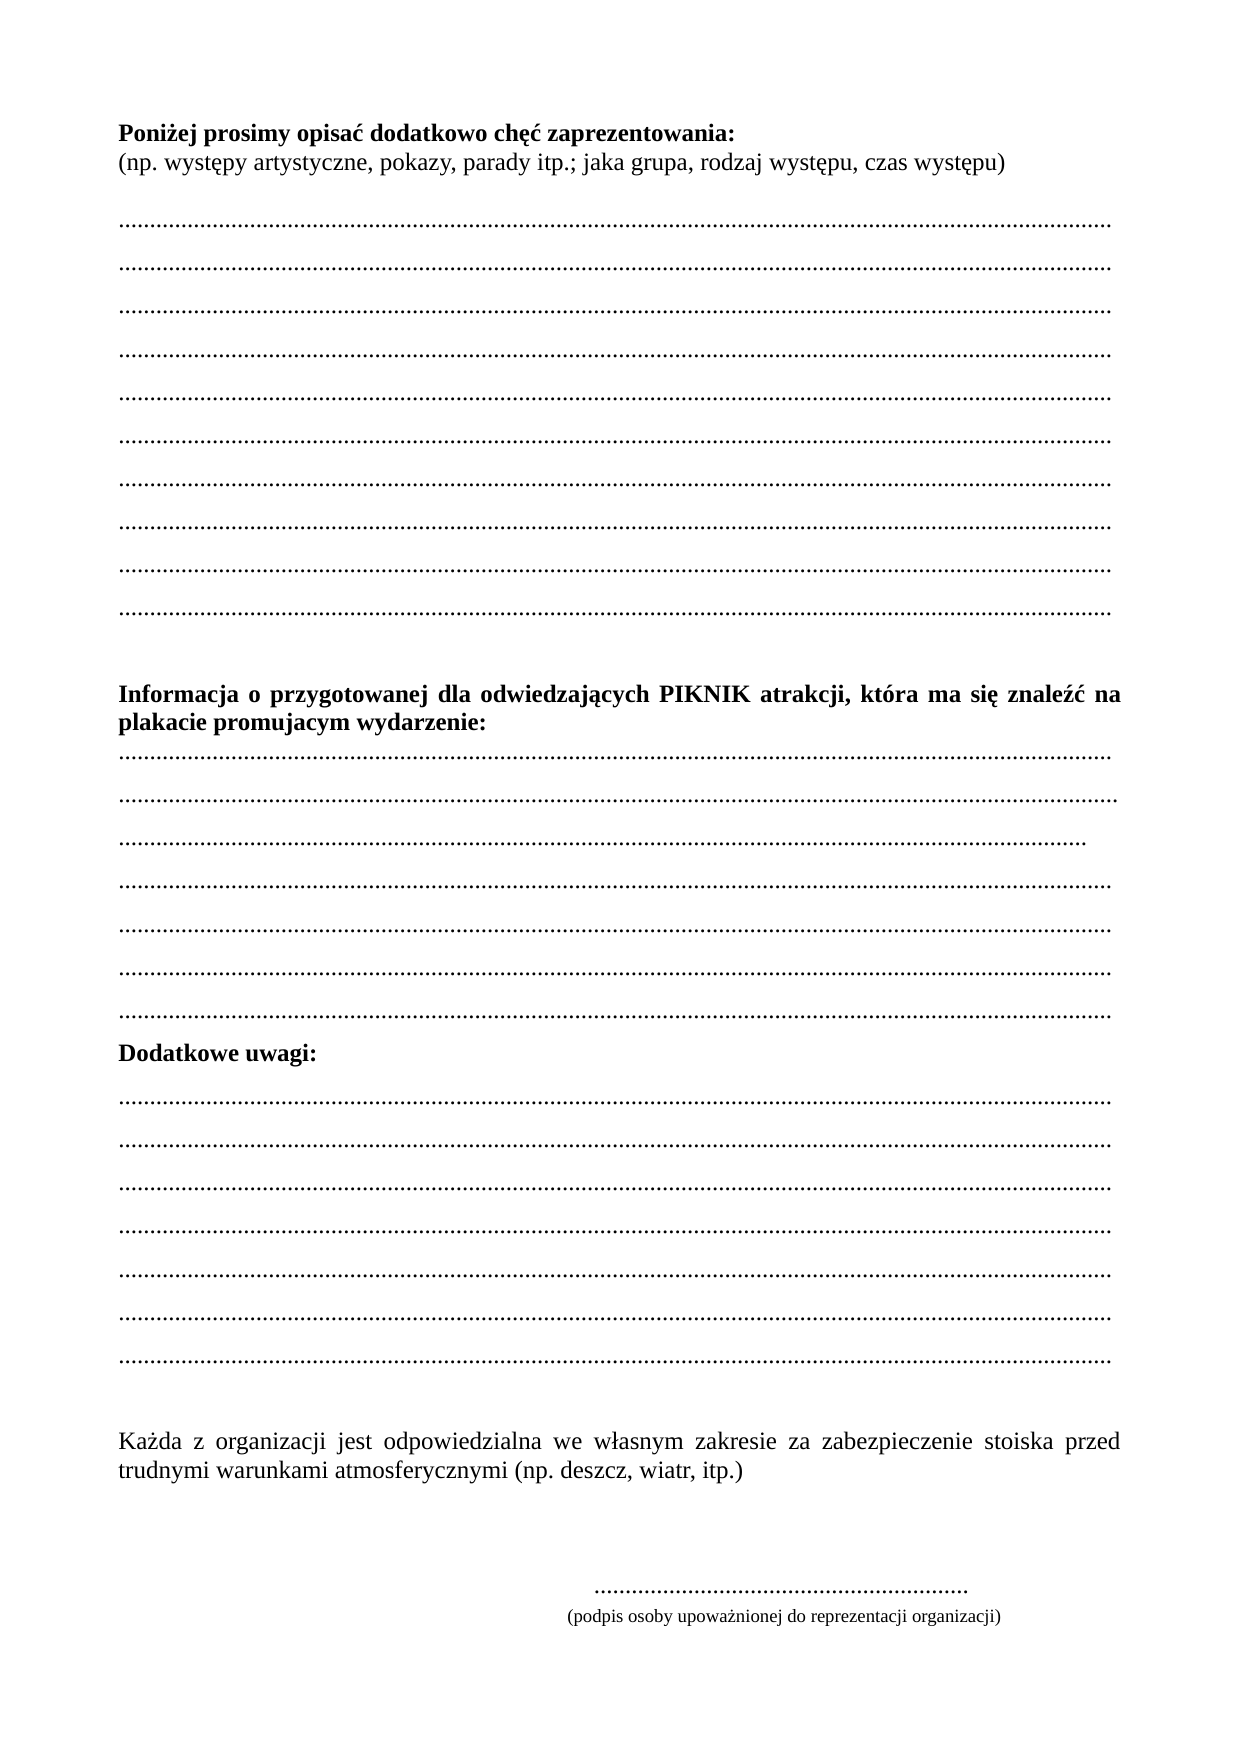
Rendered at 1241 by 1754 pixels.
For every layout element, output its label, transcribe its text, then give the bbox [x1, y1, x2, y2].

text ........................................................................................................................................................................................................................................................................................................................... [118, 779, 1122, 851]
text Poniżej prosimy opisać dodatkowo chęć zaprezentowania: [118, 118, 1122, 147]
text ............................................................................................................................................................... [118, 506, 1122, 535]
text (podpis osoby upoważnionej do reprezentacji organizacji) [118, 1599, 1122, 1627]
text Informacja o przygotowanej dla odwiedzających PIKNIK atrakcji, która ma się znaleźć na plakacie promujacym wydarzenie: [118, 679, 1122, 736]
text ............................................................................................................................................................... [118, 866, 1122, 894]
text ............................................................................................................................................................... [118, 247, 1122, 276]
text Dodatkowe uwagi: [118, 1038, 1122, 1067]
text ............................................................................................................................................................... [118, 1340, 1122, 1369]
text ............................................................................................................................................................... [118, 592, 1122, 621]
text ............................................................................................................................................................... [118, 995, 1122, 1024]
text (np. występy artystyczne, pokazy, parady itp.; jaka grupa, rodzaj występu, czas występu) [118, 147, 1122, 176]
text ............................................................ [118, 1570, 1122, 1599]
text ............................................................................................................................................................... [118, 377, 1122, 406]
text ............................................................................................................................................................... [118, 1211, 1122, 1239]
text ............................................................................................................................................................... [118, 420, 1122, 449]
text ............................................................................................................................................................... [118, 1167, 1122, 1196]
text ............................................................................................................................................................... [118, 952, 1122, 981]
text ............................................................................................................................................................... [118, 463, 1122, 492]
text Każda z organizacji jest odpowiedzialna we własnym zakresie za zabezpieczenie stoiska przed trudnymi warunkami atmosferycznymi (np. deszcz, wiatr, itp.) [118, 1426, 1122, 1484]
text ............................................................................................................................................................... [118, 1297, 1122, 1326]
text ............................................................................................................................................................... [118, 204, 1122, 233]
text ............................................................................................................................................................... [118, 1124, 1122, 1153]
text ............................................................................................................................................................... [118, 1081, 1122, 1110]
text ............................................................................................................................................................... [118, 334, 1122, 362]
text ............................................................................................................................................................... [118, 549, 1122, 578]
text ............................................................................................................................................................... [118, 291, 1122, 319]
text ............................................................................................................................................................... [118, 736, 1122, 765]
text ............................................................................................................................................................... [118, 1254, 1122, 1282]
text ............................................................................................................................................................... [118, 909, 1122, 937]
